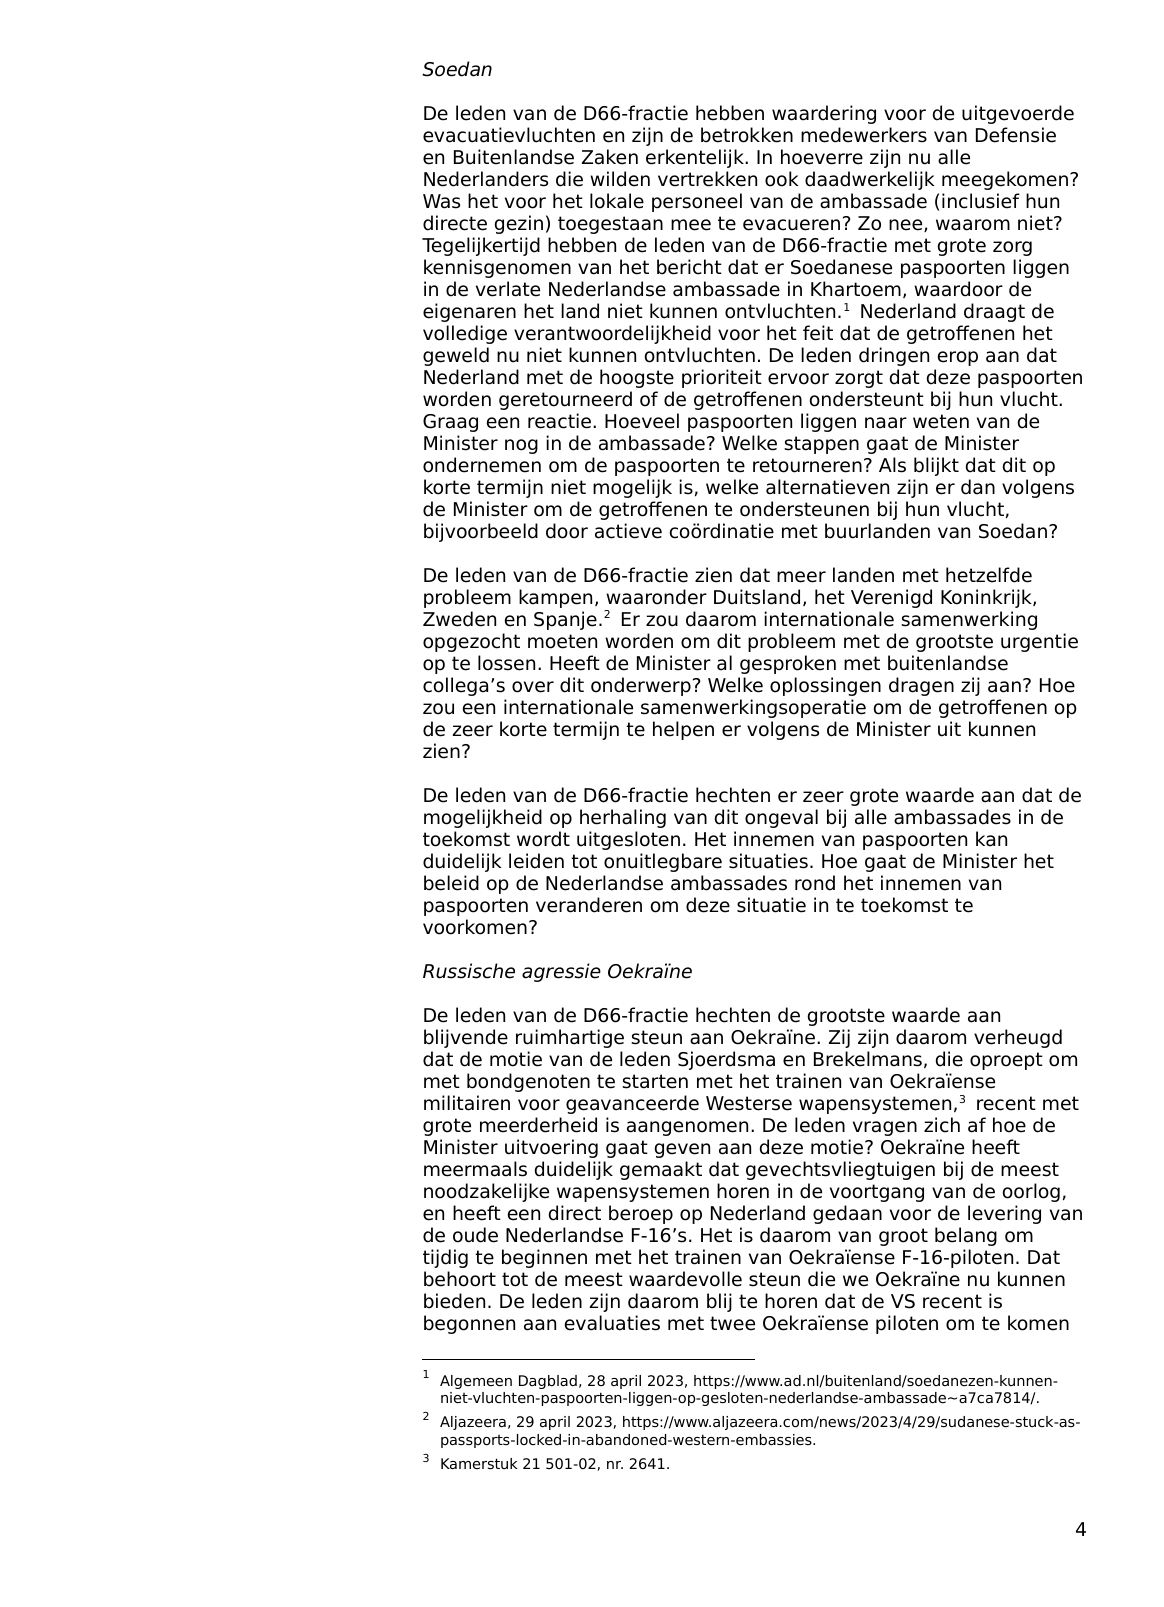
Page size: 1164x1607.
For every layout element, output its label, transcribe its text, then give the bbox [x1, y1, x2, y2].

text De leden van de D66-fractie zien dat meer landen met hetzelfde probleem kampen, waaronder Duitsland, het Verenigd Koninkrijk, Zweden en Spanje. Er zou daarom internationale samenwerking opgezocht moeten worden om dit probleem met de grootste urgentie op te lossen. Heeft de Minister al gesproken met buitenlandse collega’s over dit onderwerp? Welke oplossingen dragen zij aan? Hoe zou een internationale samenwerkingsoperatie om de getroffenen op de zeer korte termijn te helpen er volgens de Minister uit kunnen zien? [422, 565, 1087, 763]
subtitle Russische agressie Oekraïne [422, 961, 1087, 983]
text De leden van de D66-fractie hechten de grootste waarde aan blijvende ruimhartige steun aan Oekraïne. Zij zijn daarom verheugd dat de motie van de leden Sjoerdsma en Brekelmans, die oproept om met bondgenoten te starten met het trainen van Oekraïense militairen voor geavanceerde Westerse wapensystemen, recent met grote meerderheid is aangenomen. De leden vragen zich af hoe de Minister uitvoering gaat geven aan deze motie? Oekraïne heeft meermaals duidelijk gemaakt dat gevechtsvliegtuigen bij de meest noodzakelijke wapensystemen horen in de voortgang van de oorlog, en heeft een direct beroep op Nederland gedaan voor de levering van de oude Nederlandse F-16’s. Het is daarom van groot belang om tijdig te beginnen met het trainen van Oekraïense F-16-piloten. Dat behoort tot de meest waardevolle steun die we Oekraïne nu kunnen bieden. De leden zijn daarom blij te horen dat de VS recent is begonnen aan evaluaties met twee Oekraïense piloten om te komen [422, 1005, 1087, 1335]
text Aljazeera, 29 april 2023, https://www.aljazeera.com/news/2023/4/29/sudanese-stuck-as-passports-locked-in-abandoned-western-embassies. [422, 1410, 1087, 1449]
subtitle Soedan [422, 59, 1087, 81]
text De leden van de D66-fractie hebben waardering voor de uitgevoerde evacuatievluchten en zijn de betrokken medewerkers van Defensie en Buitenlandse Zaken erkentelijk. In hoeverre zijn nu alle Nederlanders die wilden vertrekken ook daadwerkelijk meegekomen? Was het voor het lokale personeel van de ambassade (inclusief hun directe gezin) toegestaan mee te evacueren? Zo nee, waarom niet? Tegelijkertijd hebben de leden van de D66-fractie met grote zorg kennisgenomen van het bericht dat er Soedanese paspoorten liggen in de verlate Nederlandse ambassade in Khartoem, waardoor de eigenaren het land niet kunnen ontvluchten. Nederland draagt de volledige verantwoordelijkheid voor het feit dat de getroffenen het geweld nu niet kunnen ontvluchten. De leden dringen erop aan dat Nederland met de hoogste prioriteit ervoor zorgt dat deze paspoorten worden geretourneerd of de getroffenen ondersteunt bij hun vlucht. Graag een reactie. Hoeveel paspoorten liggen naar weten van de Minister nog in de ambassade? Welke stappen gaat de Minister ondernemen om de paspoorten te retourneren? Als blijkt dat dit op korte termijn niet mogelijk is, welke alternatieven zijn er dan volgens de Minister om de getroffenen te ondersteunen bij hun vlucht, bijvoorbeeld door actieve coördinatie met buurlanden van Soedan? [422, 103, 1087, 543]
text Algemeen Dagblad, 28 april 2023, https://www.ad.nl/buitenland/soedanezen-kunnen-niet-vluchten-paspoorten-liggen-op-gesloten-nederlandse-ambassade~a7ca7814/. [422, 1368, 1087, 1407]
text De leden van de D66-fractie hechten er zeer grote waarde aan dat de mogelijkheid op herhaling van dit ongeval bij alle ambassades in de toekomst wordt uitgesloten. Het innemen van paspoorten kan duidelijk leiden tot onuitlegbare situaties. Hoe gaat de Minister het beleid op de Nederlandse ambassades rond het innemen van paspoorten veranderen om deze situatie in te toekomst te voorkomen? [422, 785, 1087, 939]
text Kamerstuk 21 501-02, nr. 2641. [422, 1452, 1087, 1474]
